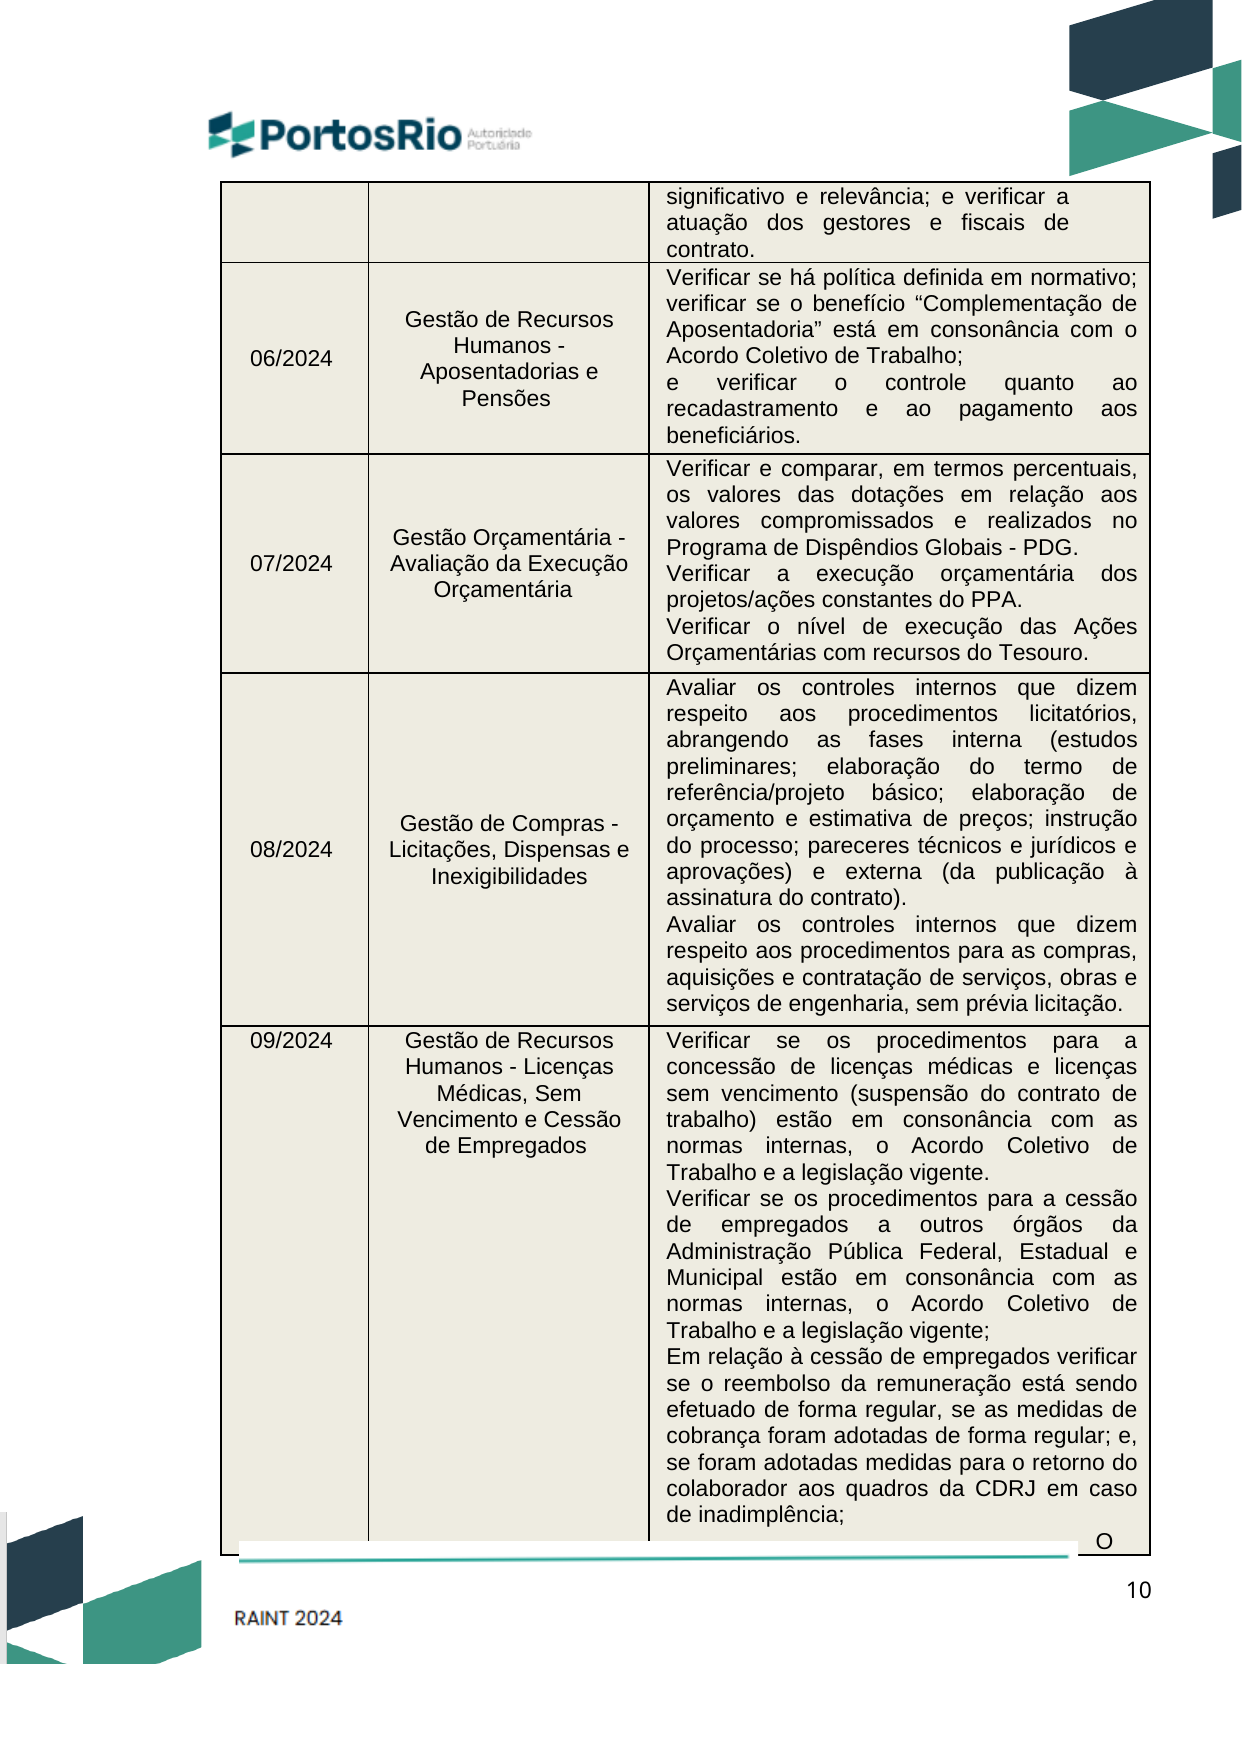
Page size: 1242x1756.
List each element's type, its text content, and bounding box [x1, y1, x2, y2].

table_cell 06/2024 [222, 371, 368, 453]
table_cell Avaliar os controles internos que dizem respeito aos procedimentos licitatórios, abrangendo as fases interna (estudos preliminares; elaboração do termo de referência/projeto básico; elaboração de orçamento e estimativa de preços; instrução do processo; pareceres técnicos e jurídicos e aprovações) e externa (da publicação à assinatura do contrato). Avaliar os controles internos que dizem respeito aos procedimentos para as compras, aquisições e contratação de serviços, obras e serviços de engenharia, sem prévia licitação. [650, 674, 1149, 1025]
table_cell 08/2024 [222, 674, 368, 836]
table_cell Gestão Orçamentária - Avaliação da Execução Orçamentária [369, 455, 648, 672]
table_cell 07/2024 [222, 455, 368, 550]
table_cell 08/2024 [222, 863, 368, 1025]
table_cell 05/2024 [222, 183, 368, 262]
table_cell Verificar se há política definida em normativo; verificar se o benefício “Complementação de Aposentadoria” está em consonância com o Acordo Coletivo de Trabalho; e verificar o controle quanto ao recadastramento e ao pagamento aos beneficiários. [650, 263, 1149, 453]
table_cell Gestão de Recursos Humanos - Licenças Médicas, Sem Vencimento e Cessão de Empregados [369, 1027, 648, 1541]
table_cell 07/2024 [222, 576, 368, 672]
table_cell Gestão de Compras - Licitações, Dispensas e Inexigibilidades [369, 674, 648, 1025]
table_cell Verificar e comparar, em termos percentuais, os valores das dotações em relação aos valores compromissados e realizados no Programa de Dispêndios Globais - PDG. Verificar a execução orçamentária dos projetos/ações constantes do PPA. Verificar o nível de execução das Ações Orçamentárias com recursos do Tesouro. [650, 455, 1149, 672]
table_cell 06/2024 [222, 263, 368, 345]
table_cell Gestão de Recursos Humanos - Aposentadorias e Pensões [369, 263, 648, 453]
table_cell 09/2024 [222, 1053, 368, 1554]
table_cell [369, 183, 648, 262]
